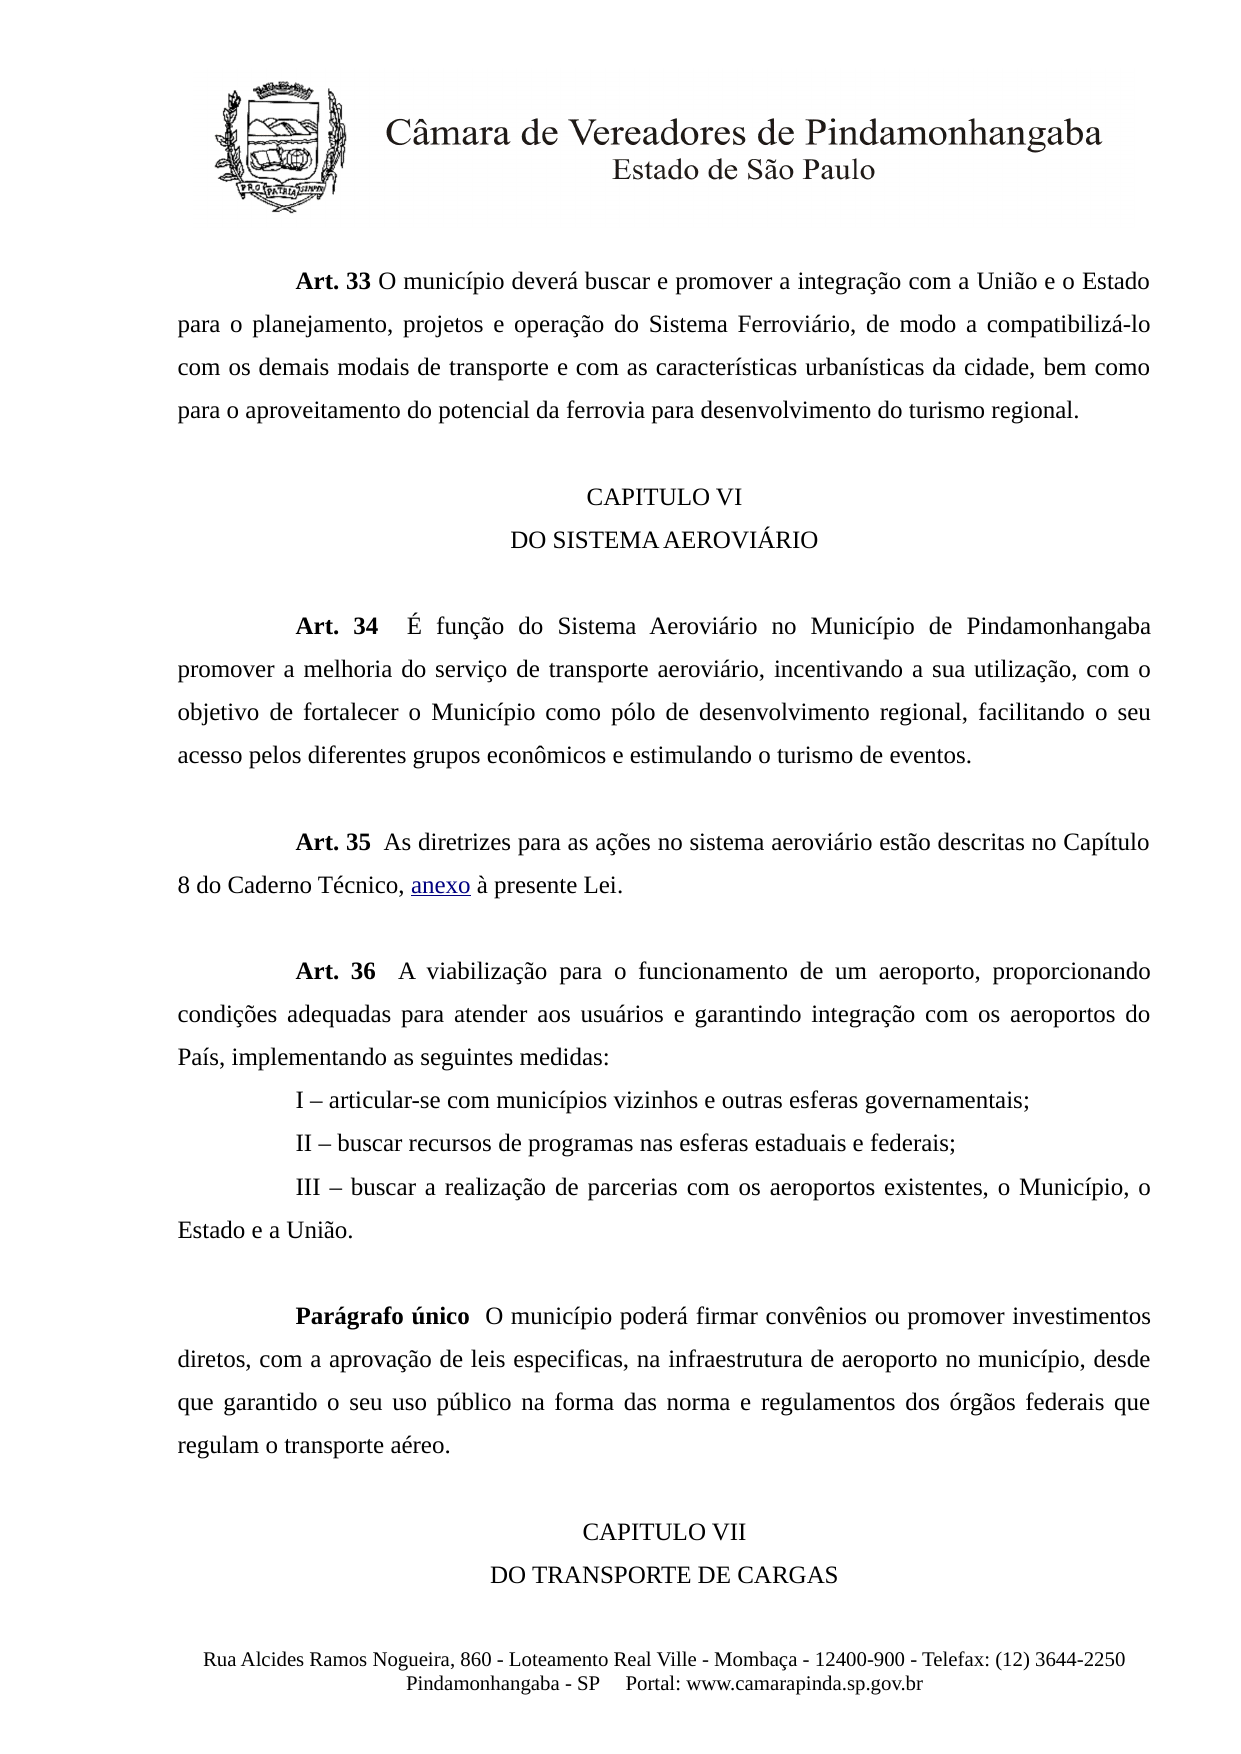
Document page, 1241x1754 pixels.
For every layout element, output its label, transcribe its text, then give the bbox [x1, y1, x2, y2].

text Art. 34 É função do Sistema Aeroviário no Município de Pindamonhangaba promover a melhoria do serviço de transporte aeroviário, incentivando a sua utilização, com o objetivo de fortalecer o Município como pólo de desenvolvimento regional, facilitando o seu acesso pelos diferentes grupos econômicos e estimulando o turismo de eventos. [177, 611, 1152, 769]
text Art. 33 O município deverá buscar e promover a integração com a União e o Estado para o planejamento, projetos e operação do Sistema Ferroviário, de modo a compatibilizá-lo com os demais modais de transporte e com as características urbanísticas da cidade, bem como para o aproveitamento do potencial da ferrovia para desenvolvimento do turismo regional. [177, 266, 1152, 424]
text DO TRANSPORTE DE CARGAS [177, 1560, 1152, 1588]
text Art. 36 A viabilização para o funcionamento de um aeroporto, proporcionando condições adequadas para atender aos usuários e garantindo integração com os aeroportos do País, implementando as seguintes medidas: [177, 956, 1152, 1071]
picture [193, 68, 1135, 228]
text II – buscar recursos de programas nas esferas estaduais e federais; [177, 1128, 1152, 1157]
text CAPITULO VII [177, 1517, 1152, 1545]
text Art. 35 As diretrizes para as ações no sistema aeroviário estão descritas no Capítulo 8 do Caderno Técnico, anexo à presente Lei. [177, 827, 1152, 898]
text CAPITULO VI [177, 482, 1152, 510]
text I – articular-se com municípios vizinhos e outras esferas governamentais; [177, 1085, 1152, 1114]
text III – buscar a realização de parcerias com os aeroportos existentes, o Município, o Estado e a União. [177, 1172, 1152, 1243]
text Parágrafo único O município poderá firmar convênios ou promover investimentos diretos, com a aprovação de leis especificas, na infraestrutura de aeroporto no município, desde que garantido o seu uso público na forma das norma e regulamentos dos órgãos federais que regulam o transporte aéreo. [177, 1301, 1152, 1459]
text DO SISTEMA AEROVIÁRIO [177, 525, 1152, 553]
